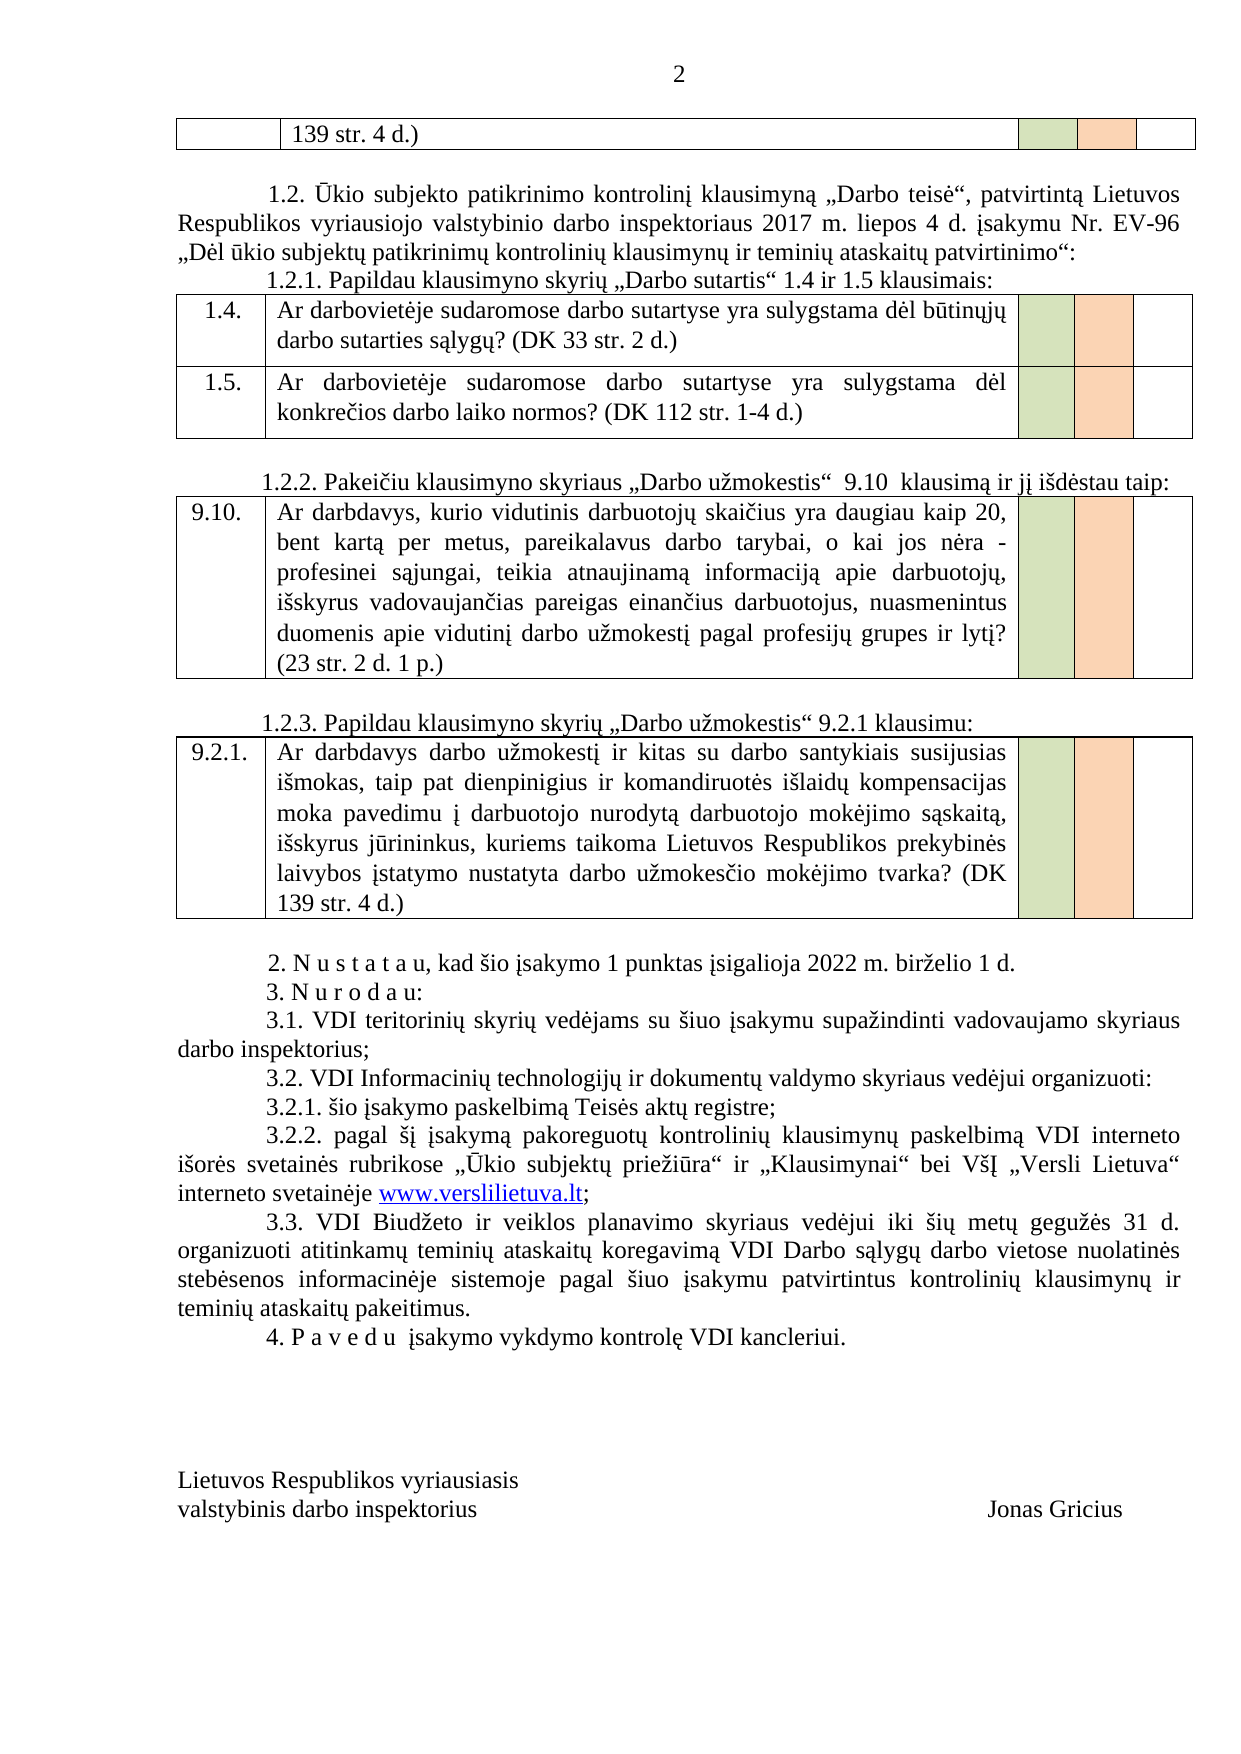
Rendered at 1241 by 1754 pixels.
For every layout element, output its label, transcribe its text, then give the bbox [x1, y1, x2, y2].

table_header [177, 119, 280, 149]
table_header  [1075, 295, 1133, 366]
table_header 9.10. [177, 497, 265, 678]
table_header [1019, 119, 1077, 149]
text 3.1. VDI teritorinių skyrių vedėjams su šiuo įsakymu supažindinti vadovaujamo skyriaus darbo inspektorius; [177, 1005, 1181, 1063]
table_header  [1134, 497, 1192, 678]
text 1.2.1. Papildau klausimyno skyrių „Darbo sutartis“ 1.4 ir 1.5 klausimais: [177, 265, 1181, 294]
text 4. P a v e d u įsakymo vykdymo kontrolę VDI kancleriui. [177, 1322, 1181, 1350]
text 3.3. VDI Biudžeto ir veiklos planavimo skyriaus vedėjui iki šių metų gegužės 31 d. organizuoti atitinkamų teminių ataskaitų koregavimą VDI Darbo sąlygų darbo vietose nuolatinės stebėsenos informacinėje sistemoje pagal šiuo įsakymu patvirtintus kontrolinių klausimynų ir teminių ataskaitų pakeitimus. [177, 1207, 1181, 1322]
table_cell  [1019, 367, 1074, 438]
table_header  [1019, 738, 1074, 918]
table_header Ar darbdavys, kurio vidutinis darbuotojų skaičius yra daugiau kaip 20, bent kartą per metus, pareikalavus darbo tarybai, o kai jos nėra - profesinei sąjungai, teikia atnaujinamą informaciją apie darbuotojų, išskyrus vadovaujančias pareigas einančius darbuotojus, nuasmenintus duomenis apie vidutinį darbo užmokestį pagal profesijų grupes ir lytį? (23 str. 2 d. 1 p.) [266, 497, 1018, 678]
table_header Ar darbdavys darbo užmokestį ir kitas su darbo santykiais susijusias išmokas, taip pat dienpinigius ir komandiruotės išlaidų kompensacijas moka pavedimu į darbuotojo nurodytą darbuotojo mokėjimo sąskaitą, išskyrus jūrininkus, kuriems taikoma Lietuvos Respublikos prekybinės laivybos įstatymo nustatyta darbo užmokesčio mokėjimo tvarka? (DK 139 str. 4 d.) [266, 738, 1018, 918]
table_header  [1019, 497, 1074, 678]
table_header  [1019, 295, 1074, 366]
table_cell  [1134, 367, 1192, 438]
table_header  [1075, 497, 1133, 678]
text valstybinis darbo inspektorius Jonas Gricius [177, 1494, 1152, 1523]
table_header [1137, 119, 1195, 149]
table_header  [1134, 295, 1192, 366]
text 1.2. Ūkio subjekto patikrinimo kontrolinį klausimyną „Darbo teisė“, patvirtintą Lietuvos Respublikos vyriausiojo valstybinio darbo inspektoriaus 2017 m. liepos 4 d. įsakymu Nr. EV-96 „Dėl ūkio subjektų patikrinimų kontrolinių klausimynų ir teminių ataskaitų patvirtinimo“: [177, 179, 1181, 265]
text 2. N u s t a t a u, kad šio įsakymo 1 punktas įsigalioja 2022 m. birželio 1 d. [177, 948, 1181, 977]
table_header [1078, 119, 1136, 149]
text 3.2.2. pagal šį įsakymą pakoreguotų kontrolinių klausimynų paskelbimą VDI interneto išorės svetainės rubrikose „Ūkio subjektų priežiūra“ ir „Klausimynai“ bei VšĮ „Versli Lietuva“ interneto svetainėje www.verslilietuva.lt; [177, 1120, 1181, 1207]
table_header  [1134, 738, 1192, 918]
text 3.2. VDI Informacinių technologijų ir dokumentų valdymo skyriaus vedėjui organizuoti: [177, 1063, 1181, 1092]
table_cell Ar darbovietėje sudaromose darbo sutartyse yra sulygstama dėl konkrečios darbo laiko normos? (DK 112 str. 1-4 d.) [266, 367, 1018, 438]
text 3. N u r o d a u: [177, 977, 1181, 1005]
text 3.2.1. šio įsakymo paskelbimą Teisės aktų registre; [177, 1092, 1181, 1120]
text Lietuvos Respublikos vyriausiasis [177, 1465, 1152, 1494]
table_header 1.4. [177, 295, 265, 366]
table_header Ar darbovietėje sudaromose darbo sutartyse yra sulygstama dėl būtinųjų darbo sutarties sąlygų? (DK 33 str. 2 d.) [266, 295, 1018, 366]
table_header 139 str. 4 d.) [281, 119, 1018, 149]
table_cell  [1075, 367, 1133, 438]
table_header 9.2.1. [177, 738, 265, 918]
text 1.2.2. Pakeičiu klausimyno skyriaus „Darbo užmokestis“ 9.10 klausimą ir jį išdėstau taip: [177, 467, 1181, 496]
table_header  [1075, 738, 1133, 918]
text 1.2.3. Papildau klausimyno skyrių „Darbo užmokestis“ 9.2.1 klausimu: [177, 708, 1181, 736]
table_cell 1.5. [177, 367, 265, 438]
